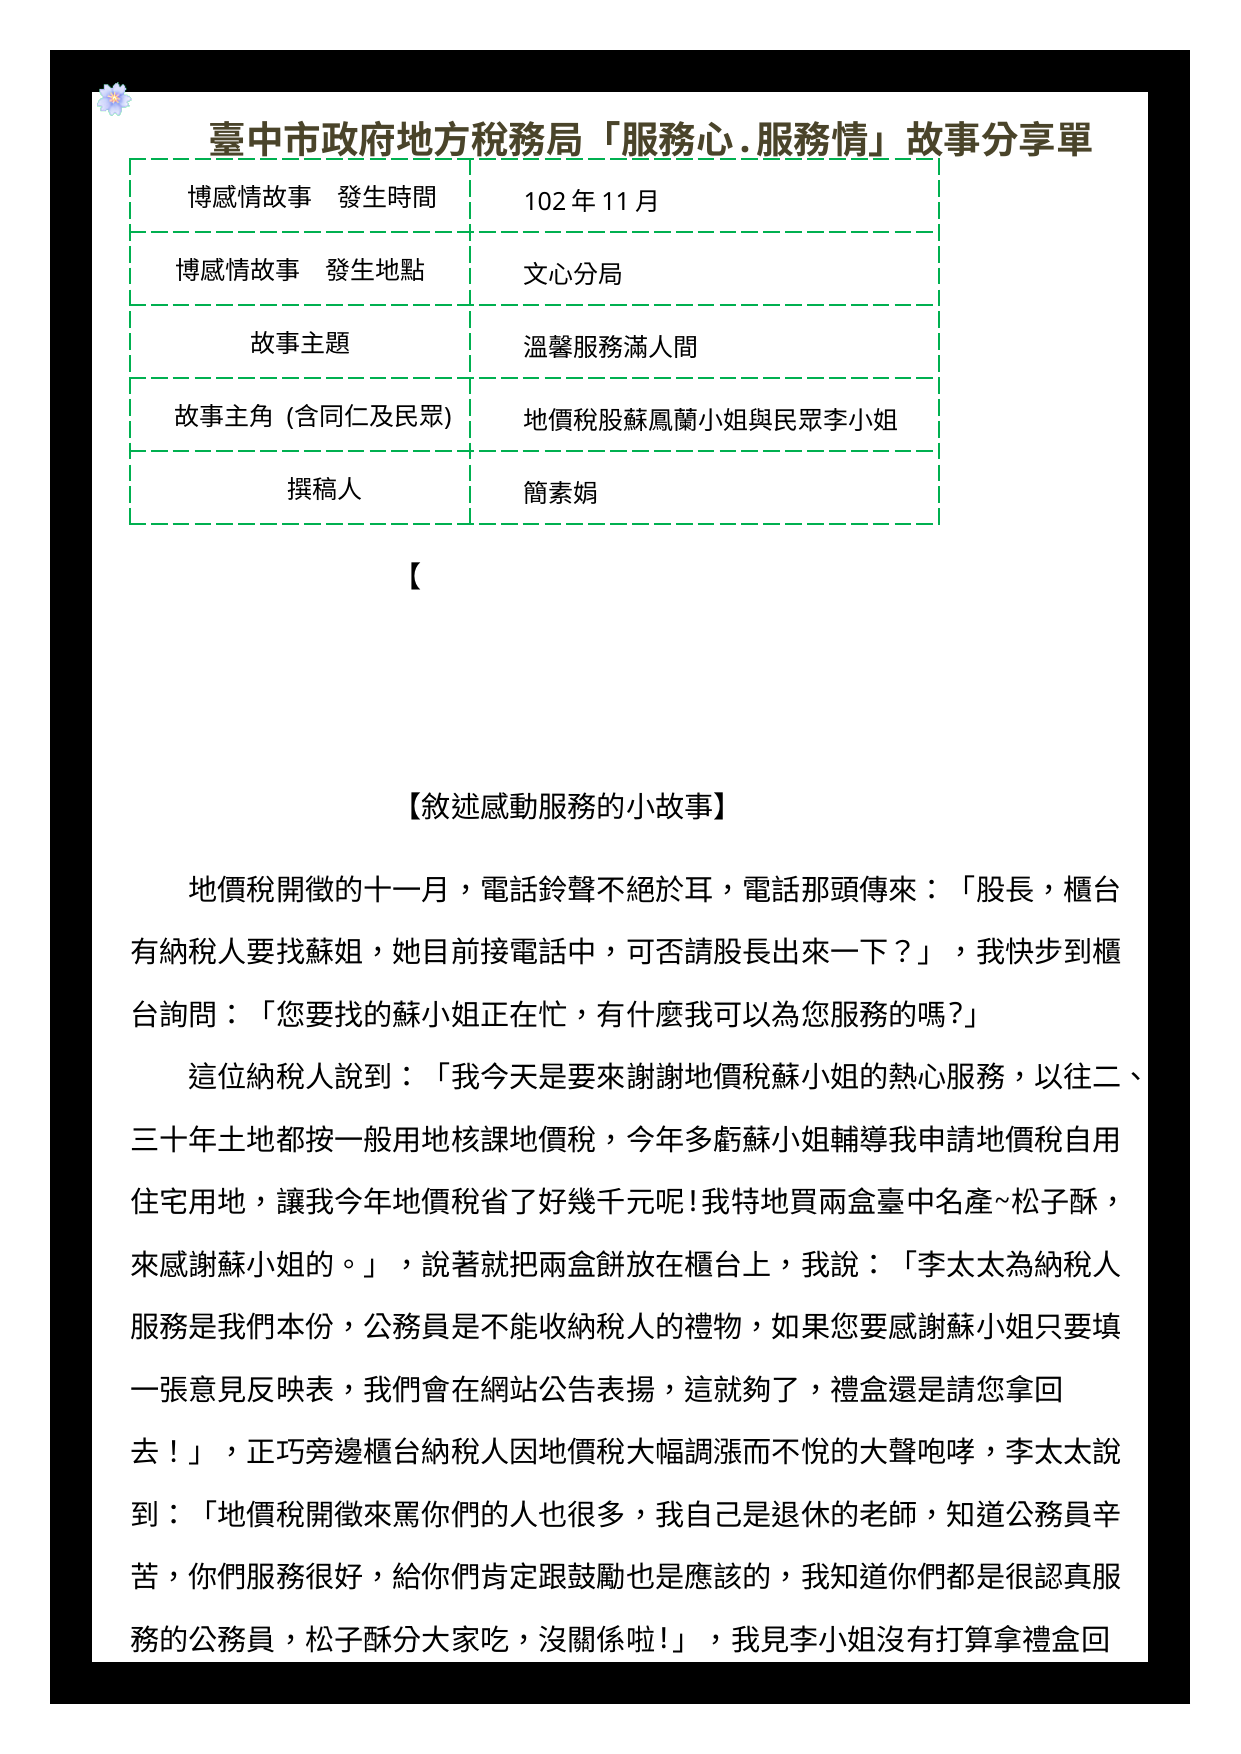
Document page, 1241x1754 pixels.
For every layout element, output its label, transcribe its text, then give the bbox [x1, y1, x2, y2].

table_cell 故事主題 [130, 304, 470, 377]
table_cell 地價稅股蘇鳳蘭小姐與民眾李小姐 [470, 377, 939, 450]
table_cell 溫馨服務滿人間 [470, 304, 939, 377]
table_cell 文心分局 [470, 231, 939, 304]
table_cell 簡素娟 [470, 450, 939, 523]
text 這位納稅人說到：「我今天是要來謝謝地價稅蘇小姐的熱心服務，以往二、三十年土地都按一般用地核課地價稅，今年多虧蘇小姐輔導我申請地價稅自用住宅用地，讓我今年地價稅省了好幾千元呢!我特地買兩盒臺中名產~松子酥，來感謝蘇小姐的。」，說著就把兩盒餅放在櫃台上，我說：「李太太為納稅人服務是我們本份，公務員是不能收納稅人的禮物，如果您要感謝蘇小姐只要填一張意見反映表，我們會在網站公告表揚，這就夠了，禮盒還是請您拿回去！」，正巧旁邊櫃台納稅人因地價稅大幅調漲而不悅的大聲咆哮，李太太說到：「地價稅開徵來罵你們的人也很多，我自己是退休的老師，知道公務員辛苦，你們服務很好，給你們肯定跟鼓勵也是應該的，我知道你們都是很認真服務的公務員，松子酥分大家吃，沒關係啦!」，我見李小姐沒有打算拿禮盒回去的意思，趁著李小姐填寫意見反映表，立即向主任報告此一情形，回過頭來禮盒原封不動的放在櫃台上，但李小姐已經消失的無影無蹤了。 [130, 1033, 1122, 1658]
text 【敘述感動服務的小故事】 [130, 783, 1122, 826]
text 地價稅開徵的十一月，電話鈴聲不絕於耳，電話那頭傳來：「股長，櫃台有納稅人要找蘇姐，她目前接電話中，可否請股長出來一下？」，我快步到櫃台詢問：「您要找的蘇小姐正在忙，有什麼我可以為您服務的嗎?」 [130, 846, 1122, 1033]
text 【 [130, 533, 1122, 596]
table_cell 撰稿人 [130, 450, 470, 523]
table_header 博感情故事 發生時間 [130, 158, 470, 231]
table_cell 故事主角 (含同仁及民眾) [130, 377, 470, 450]
table_cell 博感情故事 發生地點 [130, 231, 470, 304]
text 臺中市政府地方稅務局「服務心.服務情」故事分享單 [130, 96, 1122, 158]
table_header 102年11月 [470, 158, 939, 231]
